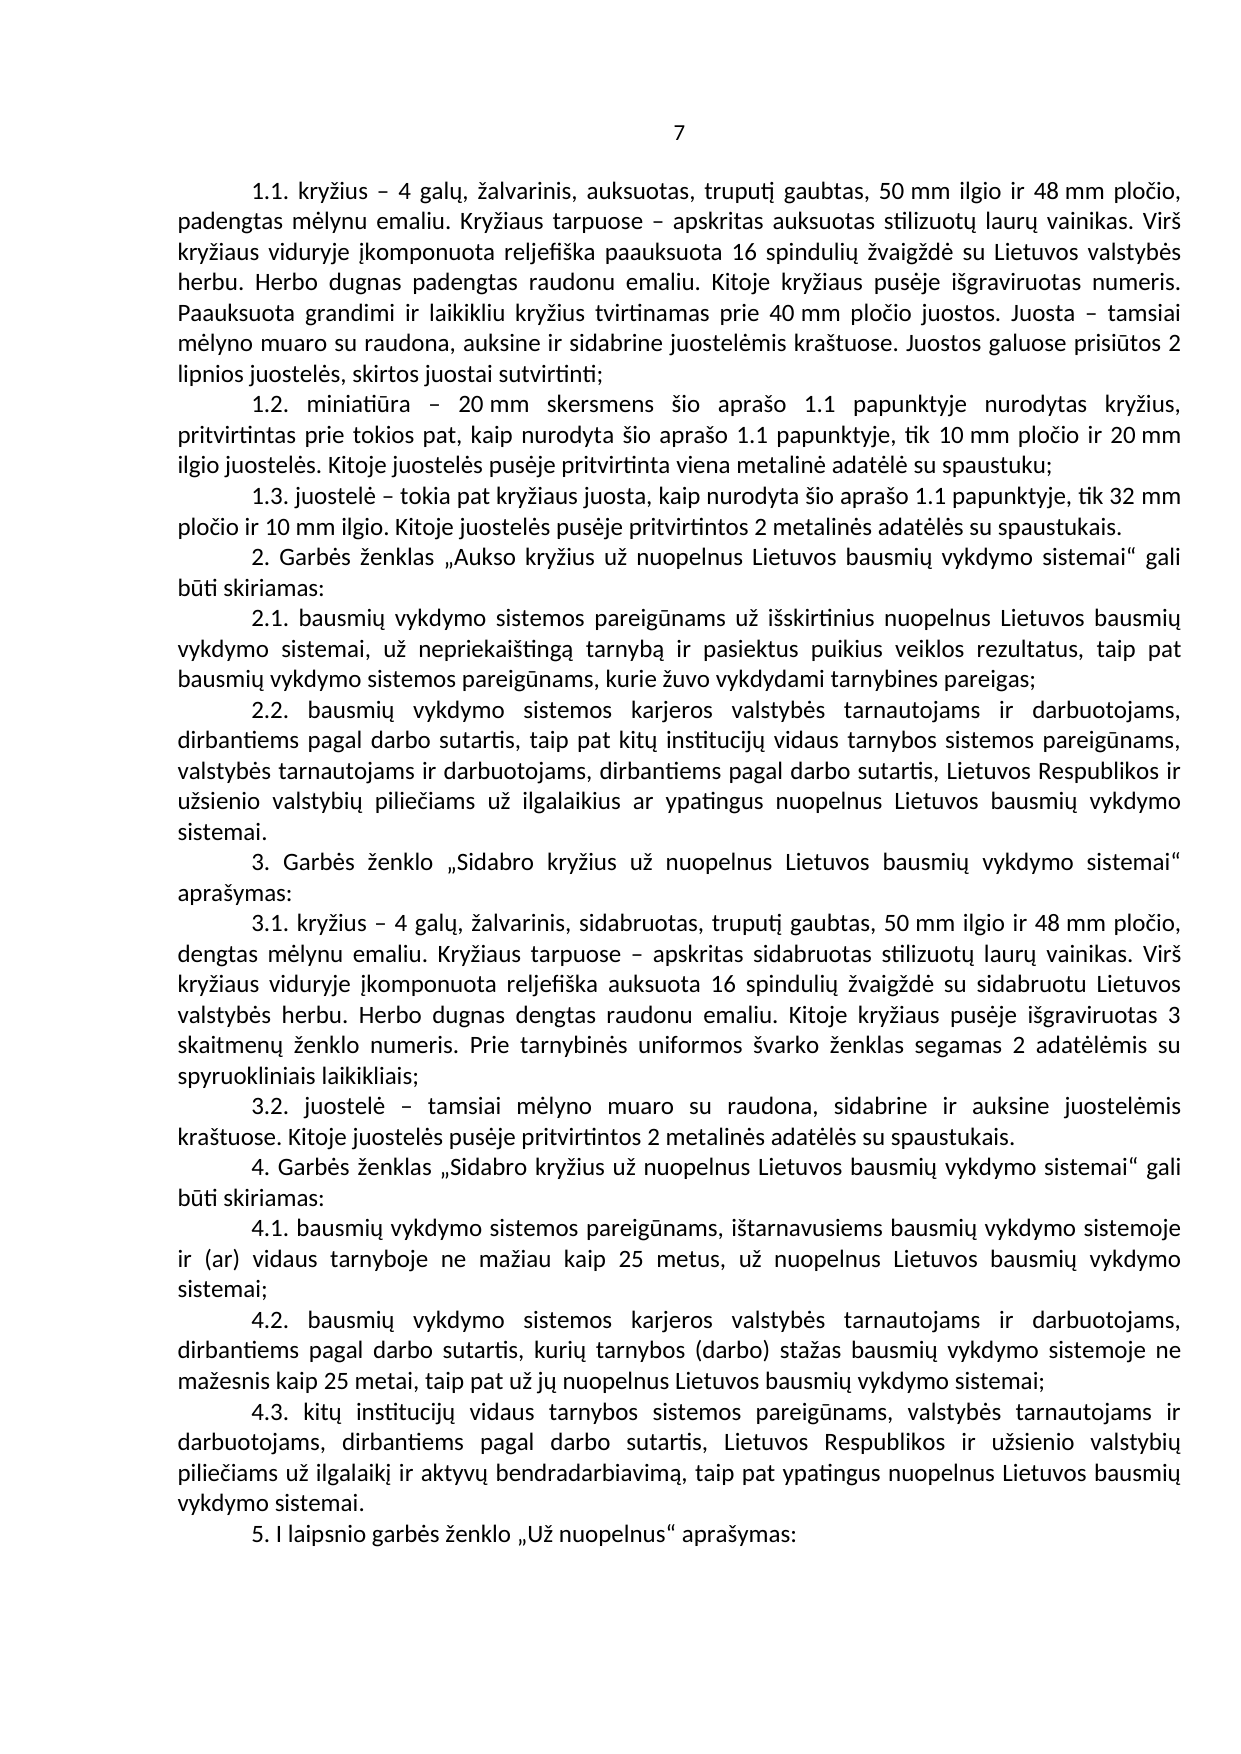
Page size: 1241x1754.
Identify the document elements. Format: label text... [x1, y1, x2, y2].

text 3.2. juostelė – tamsiai mėlyno muaro su raudona, sidabrine ir auksine juostelėmis kraštuose. Kitoje juostelės pusėje pritvirtintos 2 metalinės adatėlės su spaustukais. [177, 1091, 1181, 1152]
text 4.2. bausmių vykdymo sistemos karjeros valstybės tarnautojams ir darbuotojams, dirbantiems pagal darbo sutartis, kurių tarnybos (darbo) stažas bausmių vykdymo sistemoje ne mažesnis kaip 25 metai, taip pat už jų nuopelnus Lietuvos bausmių vykdymo sistemai; [177, 1304, 1181, 1396]
text 3. Garbės ženklo „Sidabro kryžius už nuopelnus Lietuvos bausmių vykdymo sistemai“ aprašymas: [177, 846, 1181, 907]
text 2. Garbės ženklas „Aukso kryžius už nuopelnus Lietuvos bausmių vykdymo sistemai“ gali būti skiriamas: [177, 541, 1181, 602]
text 4.3. kitų institucijų vidaus tarnybos sistemos pareigūnams, valstybės tarnautojams ir darbuotojams, dirbantiems pagal darbo sutartis, Lietuvos Respublikos ir užsienio valstybių piliečiams už ilgalaikį ir aktyvų bendradarbiavimą, taip pat ypatingus nuopelnus Lietuvos bausmių vykdymo sistemai. [177, 1396, 1181, 1518]
text 2.1. bausmių vykdymo sistemos pareigūnams už išskirtinius nuopelnus Lietuvos bausmių vykdymo sistemai, už nepriekaištingą tarnybą ir pasiektus puikius veiklos rezultatus, taip pat bausmių vykdymo sistemos pareigūnams, kurie žuvo vykdydami tarnybines pareigas; [177, 602, 1181, 694]
text 4. Garbės ženklas „Sidabro kryžius už nuopelnus Lietuvos bausmių vykdymo sistemai“ gali būti skiriamas: [177, 1152, 1181, 1213]
text 1.1. kryžius – 4 galų, žalvarinis, auksuotas, truputį gaubtas, 50 mm ilgio ir 48 mm pločio, padengtas mėlynu emaliu. Kryžiaus tarpuose – apskritas auksuotas stilizuotų laurų vainikas. Virš kryžiaus viduryje įkomponuota reljefiška paauksuota 16 spindulių žvaigždė su Lietuvos valstybės herbu. Herbo dugnas padengtas raudonu emaliu. Kitoje kryžiaus pusėje išgraviruotas numeris. Paauksuota grandimi ir laikikliu kryžius tvirtinamas prie 40 mm pločio juostos. Juosta – tamsiai mėlyno muaro su raudona, auksine ir sidabrine juostelėmis kraštuose. Juostos galuose prisiūtos 2 lipnios juostelės, skirtos juostai sutvirtinti; [177, 175, 1181, 388]
text 2.2. bausmių vykdymo sistemos karjeros valstybės tarnautojams ir darbuotojams, dirbantiems pagal darbo sutartis, taip pat kitų institucijų vidaus tarnybos sistemos pareigūnams, valstybės tarnautojams ir darbuotojams, dirbantiems pagal darbo sutartis, Lietuvos Respublikos ir užsienio valstybių piliečiams už ilgalaikius ar ypatingus nuopelnus Lietuvos bausmių vykdymo sistemai. [177, 694, 1181, 846]
text 1.2. miniatiūra – 20 mm skersmens šio aprašo 1.1 papunktyje nurodytas kryžius, pritvirtintas prie tokios pat, kaip nurodyta šio aprašo 1.1 papunktyje, tik 10 mm pločio ir 20 mm ilgio juostelės. Kitoje juostelės pusėje pritvirtinta viena metalinė adatėlė su spaustuku; [177, 388, 1181, 480]
text 5. I laipsnio garbės ženklo „Už nuopelnus“ aprašymas: [177, 1518, 1181, 1548]
text 1.3. juostelė – tokia pat kryžiaus juosta, kaip nurodyta šio aprašo 1.1 papunktyje, tik 32 mm pločio ir 10 mm ilgio. Kitoje juostelės pusėje pritvirtintos 2 metalinės adatėlės su spaustukais. [177, 480, 1181, 541]
text 4.1. bausmių vykdymo sistemos pareigūnams, ištarnavusiems bausmių vykdymo sistemoje ir (ar) vidaus tarnyboje ne mažiau kaip 25 metus, už nuopelnus Lietuvos bausmių vykdymo sistemai; [177, 1213, 1181, 1304]
text 3.1. kryžius – 4 galų, žalvarinis, sidabruotas, truputį gaubtas, 50 mm ilgio ir 48 mm pločio, dengtas mėlynu emaliu. Kryžiaus tarpuose – apskritas sidabruotas stilizuotų laurų vainikas. Virš kryžiaus viduryje įkomponuota reljefiška auksuota 16 spindulių žvaigždė su sidabruotu Lietuvos valstybės herbu. Herbo dugnas dengtas raudonu emaliu. Kitoje kryžiaus pusėje išgraviruotas 3 skaitmenų ženklo numeris. Prie tarnybinės uniformos švarko ženklas segamas 2 adatėlėmis su spyruokliniais laikikliais; [177, 907, 1181, 1091]
